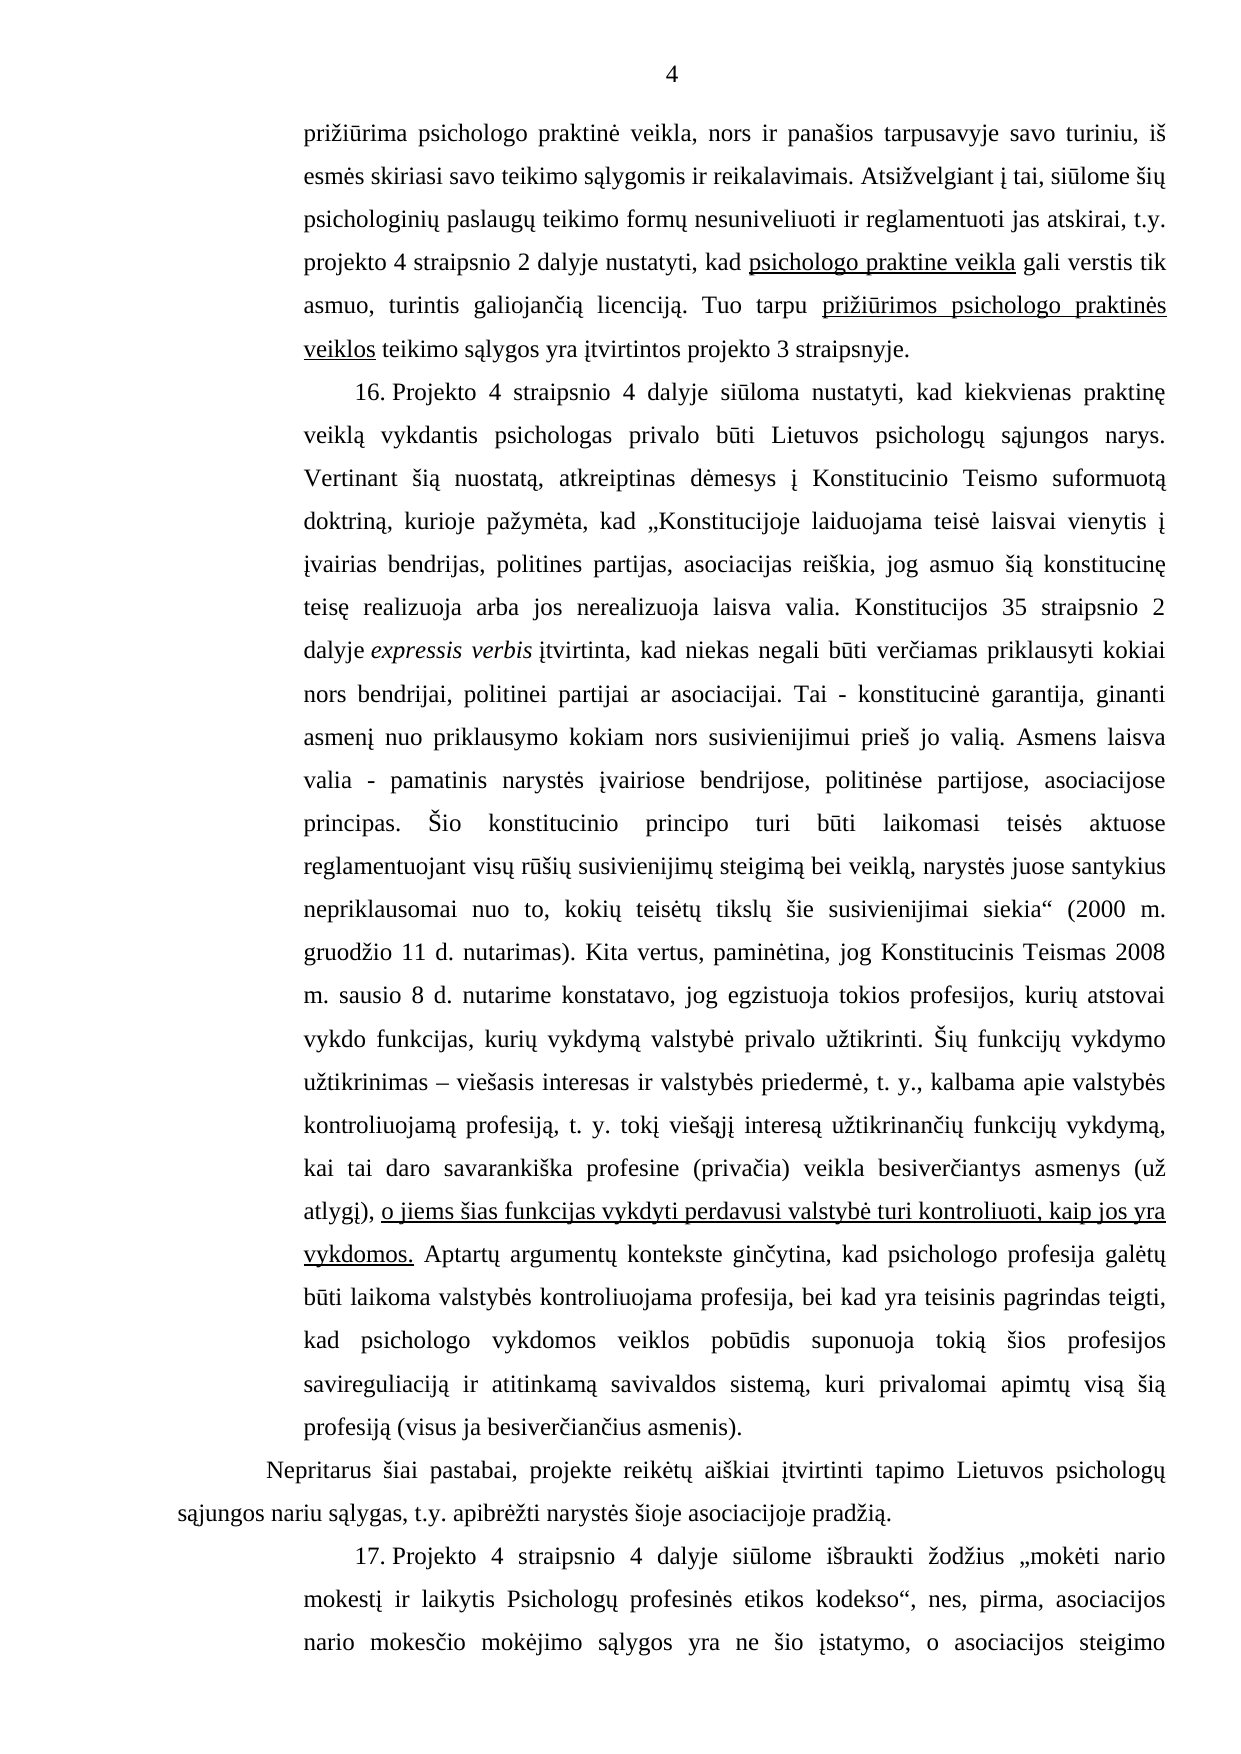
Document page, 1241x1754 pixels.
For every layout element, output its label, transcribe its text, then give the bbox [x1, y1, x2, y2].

text Nepritarus šiai pastabai, projekte reikėtų aiškiai įtvirtinti tapimo Lietuvos psichologų sąjungos nariu sąlygas, t.y. apibrėžti narystės šioje asociacijoje pradžią. [177, 1455, 1167, 1527]
list prižiūrima psichologo praktinė veikla, nors ir panašios tarpusavyje savo turiniu, iš esmės skiriasi savo teikimo sąlygomis ir reikalavimais. Atsižvelgiant į tai, siūlome šių psichologinių paslaugų teikimo formų nesuniveliuoti ir reglamentuoti jas atskirai, t.y. projekto 4 straipsnio 2 dalyje nustatyti, kad psichologo praktine veikla gali verstis tik asmuo, turintis galiojančią licenciją. Tuo tarpu prižiūrimos psichologo praktinės veiklos teikimo sąlygos yra įtvirtintos projekto 3 straipsnyje. [266, 118, 1167, 362]
list Projekto 4 straipsnio 4 dalyje siūloma nustatyti, kad kiekvienas praktinę veiklą vykdantis psichologas privalo būti Lietuvos psichologų sąjungos narys. Vertinant šią nuostatą, atkreiptinas dėmesys į Konstitucinio Teismo suformuotą doktriną, kurioje pažymėta, kad „Konstitucijoje laiduojama teisė laisvai vienytis į įvairias bendrijas, politines partijas, asociacijas reiškia, jog asmuo šią konstitucinę teisę realizuoja arba jos nerealizuoja laisva valia. Konstitucijos 35 straipsnio 2 dalyje expressis verbis įtvirtinta, kad niekas negali būti verčiamas priklausyti kokiai nors bendrijai, politinei partijai ar asociacijai. Tai - konstitucinė garantija, ginanti asmenį nuo priklausymo kokiam nors susivienijimui prieš jo valią. Asmens laisva valia - pamatinis narystės įvairiose bendrijose, politinėse partijose, asociacijose principas. Šio konstitucinio principo turi būti laikomasi teisės aktuose reglamentuojant visų rūšių susivienijimų steigimą bei veiklą, narystės juose santykius nepriklausomai nuo to, kokių teisėtų tikslų šie susivienijimai siekia“ (2000 m. gruodžio 11 d. nutarimas). Kita vertus, paminėtina, jog Konstitucinis Teismas 2008 m. sausio 8 d. nutarime konstatavo, jog egzistuoja tokios profesijos, kurių atstovai vykdo funkcijas, kurių vykdymą valstybė privalo užtikrinti. Šių funkcijų vykdymo užtikrinimas – viešasis interesas ir valstybės priedermė, t. y., kalbama apie valstybės kontroliuojamą profesiją, t. y. tokį viešąjį interesą užtikrinančių funkcijų vykdymą, kai tai daro savarankiška profesine (privačia) veikla besiverčiantys asmenys (už atlygį), o jiems šias funkcijas vykdyti perdavusi valstybė turi kontroliuoti, kaip jos yra vykdomos. Aptartų argumentų kontekste ginčytina, kad psichologo profesija galėtų būti laikoma valstybės kontroliuojama profesija, bei kad yra teisinis pagrindas teigti, kad psichologo vykdomos veiklos pobūdis suponuoja tokią šios profesijos savireguliaciją ir atitinkamą savivaldos sistemą, kuri privalomai apimtų visą šią profesiją (visus ja besiverčiančius asmenis). [266, 377, 1167, 1441]
list Projekto 4 straipsnio 4 dalyje siūlome išbraukti žodžius „mokėti nario mokestį ir laikytis Psichologų profesinės etikos kodekso“, nes, pirma, asociacijos nario mokesčio mokėjimo sąlygos yra ne šio įstatymo, o asociacijos steigimo [266, 1541, 1167, 1656]
